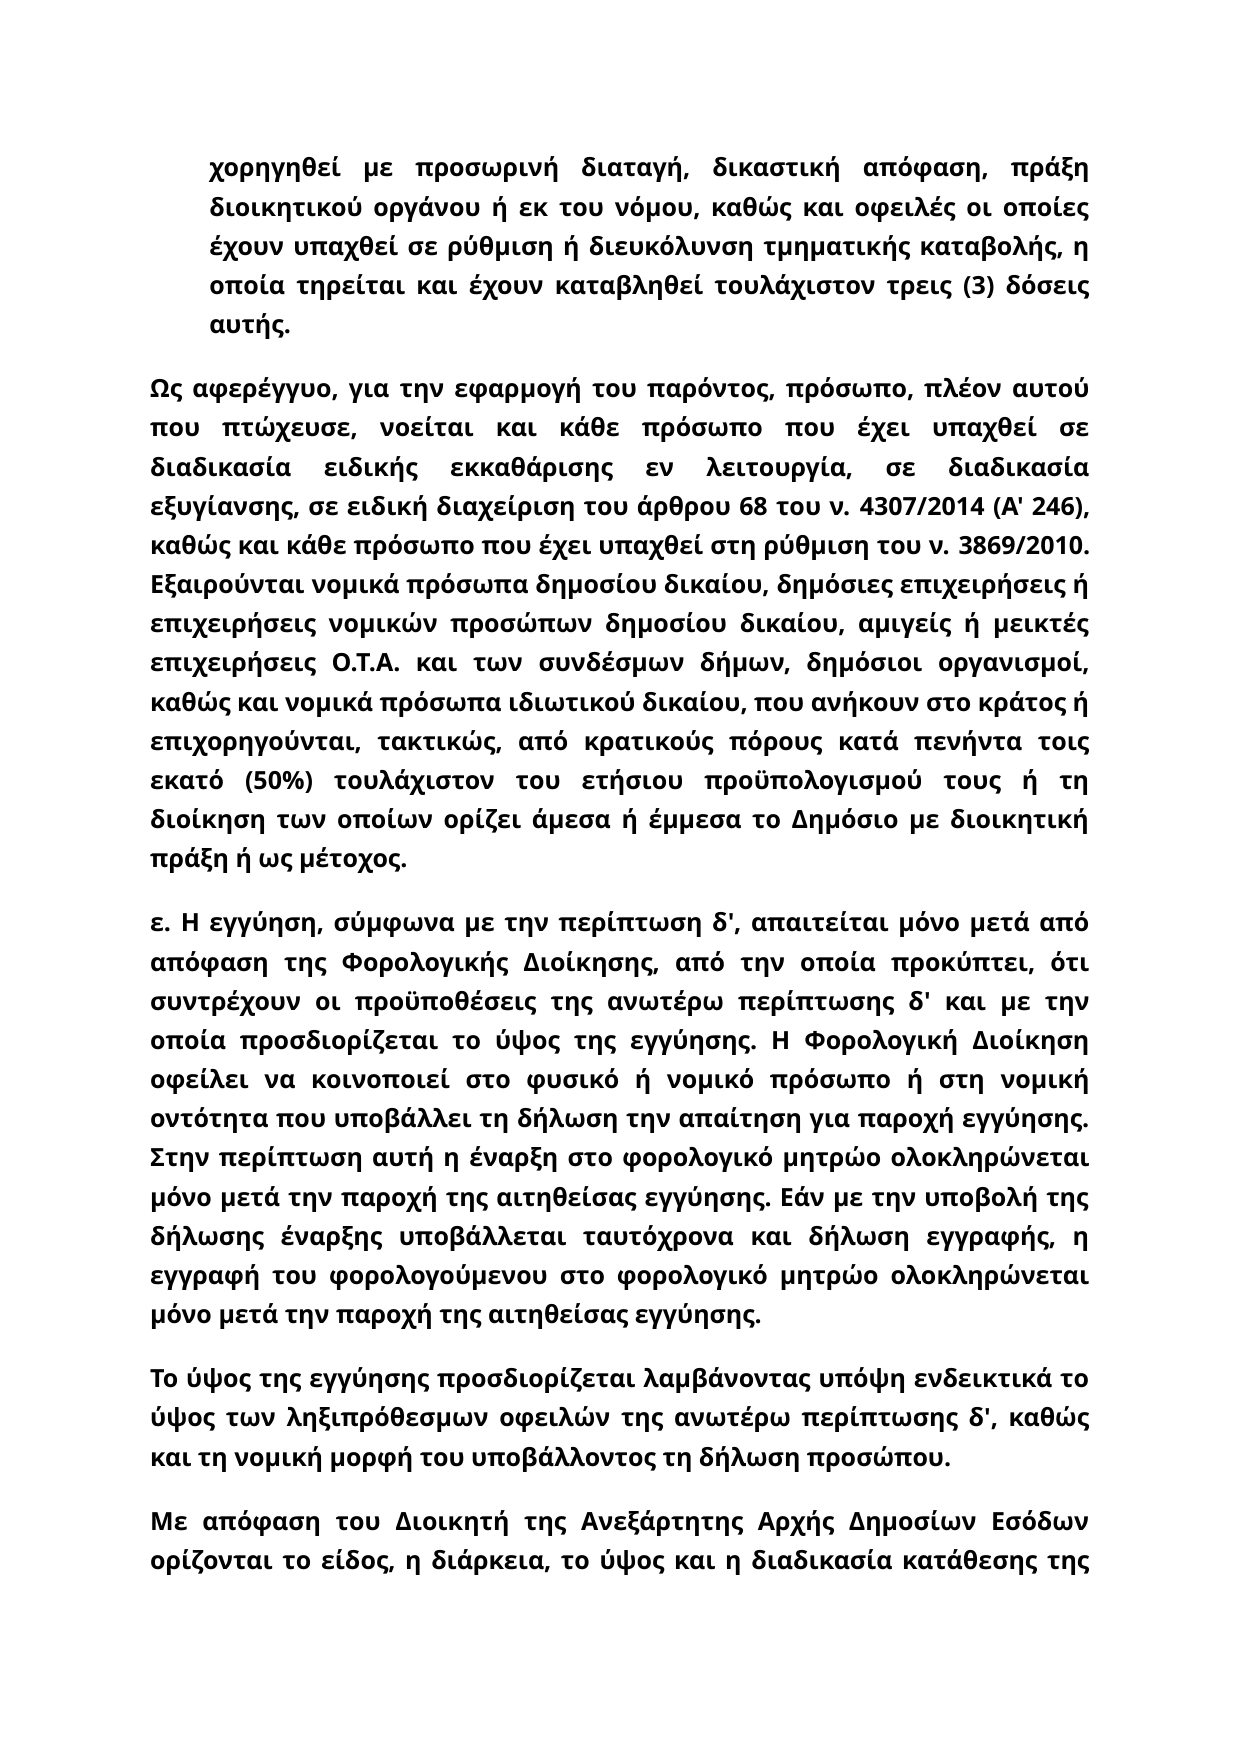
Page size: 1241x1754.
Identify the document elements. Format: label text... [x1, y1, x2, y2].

list χορηγηθεί με προσωρινή διαταγή, δικαστική απόφαση, πράξη διοικητικού οργάνου ή εκ του νόμου, καθώς και οφειλές οι οποίες έχουν υπαχθεί σε ρύθμιση ή διευκόλυνση τμηματικής καταβολής, η οποία τηρείται και έχουν καταβληθεί τουλάχιστον τρεις (3) δόσεις αυτής. [150, 150, 1090, 341]
text Το ύψος της εγγύησης προσδιορίζεται λαμβάνοντας υπόψη ενδεικτικά το ύψος των ληξιπρόθεσμων οφειλών της ανωτέρω περίπτωσης δ', καθώς και τη νομική μορφή του υποβάλλοντος τη δήλωση προσώπου. [150, 1361, 1090, 1473]
text ε. Η εγγύηση, σύμφωνα με την περίπτωση δ', απαιτείται μόνο μετά από απόφαση της Φορολογικής Διοίκησης, από την οποία προκύπτει, ότι συντρέχουν οι προϋποθέσεις της ανωτέρω περίπτωσης δ' και με την οποία προσδιορίζεται το ύψος της εγγύησης. Η Φορολογική Διοίκηση οφείλει να κοινοποιεί στο φυσικό ή νομικό πρόσωπο ή στη νομική οντότητα που υποβάλλει τη δήλωση την απαίτηση για παροχή εγγύησης. Στην περίπτωση αυτή η έναρξη στο φορολογικό μητρώο ολοκληρώνεται μόνο μετά την παροχή της αιτηθείσας εγγύησης. Εάν με την υποβολή της δήλωσης έναρξης υποβάλλεται ταυτόχρονα και δήλωση εγγραφής, η εγγραφή του φορολογούμενου στο φορολογικό μητρώο ολοκληρώνεται μόνο μετά την παροχή της αιτηθείσας εγγύησης. [150, 905, 1090, 1331]
text Ως αφερέγγυο, για την εφαρμογή του παρόντος, πρόσωπο, πλέον αυτού που πτώχευσε, νοείται και κάθε πρόσωπο που έχει υπαχθεί σε διαδικασία ειδικής εκκαθάρισης εν λειτουργία, σε διαδικασία εξυγίανσης, σε ειδική διαχείριση του άρθρου 68 του ν. 4307/2014 (Α' 246), καθώς και κάθε πρόσωπο που έχει υπαχθεί στη ρύθμιση του ν. 3869/2010. Εξαιρούνται νομικά πρόσωπα δημοσίου δικαίου, δημόσιες επιχειρήσεις ή επιχειρήσεις νομικών προσώπων δημοσίου δικαίου, αμιγείς ή μεικτές επιχειρήσεις Ο.Τ.Α. και των συνδέσμων δήμων, δημόσιοι οργανισμοί, καθώς και νομικά πρόσωπα ιδιωτικού δικαίου, που ανήκουν στο κράτος ή επιχορηγούνται, τακτικώς, από κρατικούς πόρους κατά πενήντα τοις εκατό (50%) τουλάχιστον του ετήσιου προϋπολογισμού τους ή τη διοίκηση των οποίων ορίζει άμεσα ή έμμεσα το Δημόσιο με διοικητική πράξη ή ως μέτοχος. [150, 371, 1090, 875]
text Με απόφαση του Διοικητή της Ανεξάρτητης Αρχής Δημοσίων Εσόδων ορίζονται το είδος, η διάρκεια, το ύψος και η διαδικασία κατάθεσης της [150, 1503, 1090, 1577]
